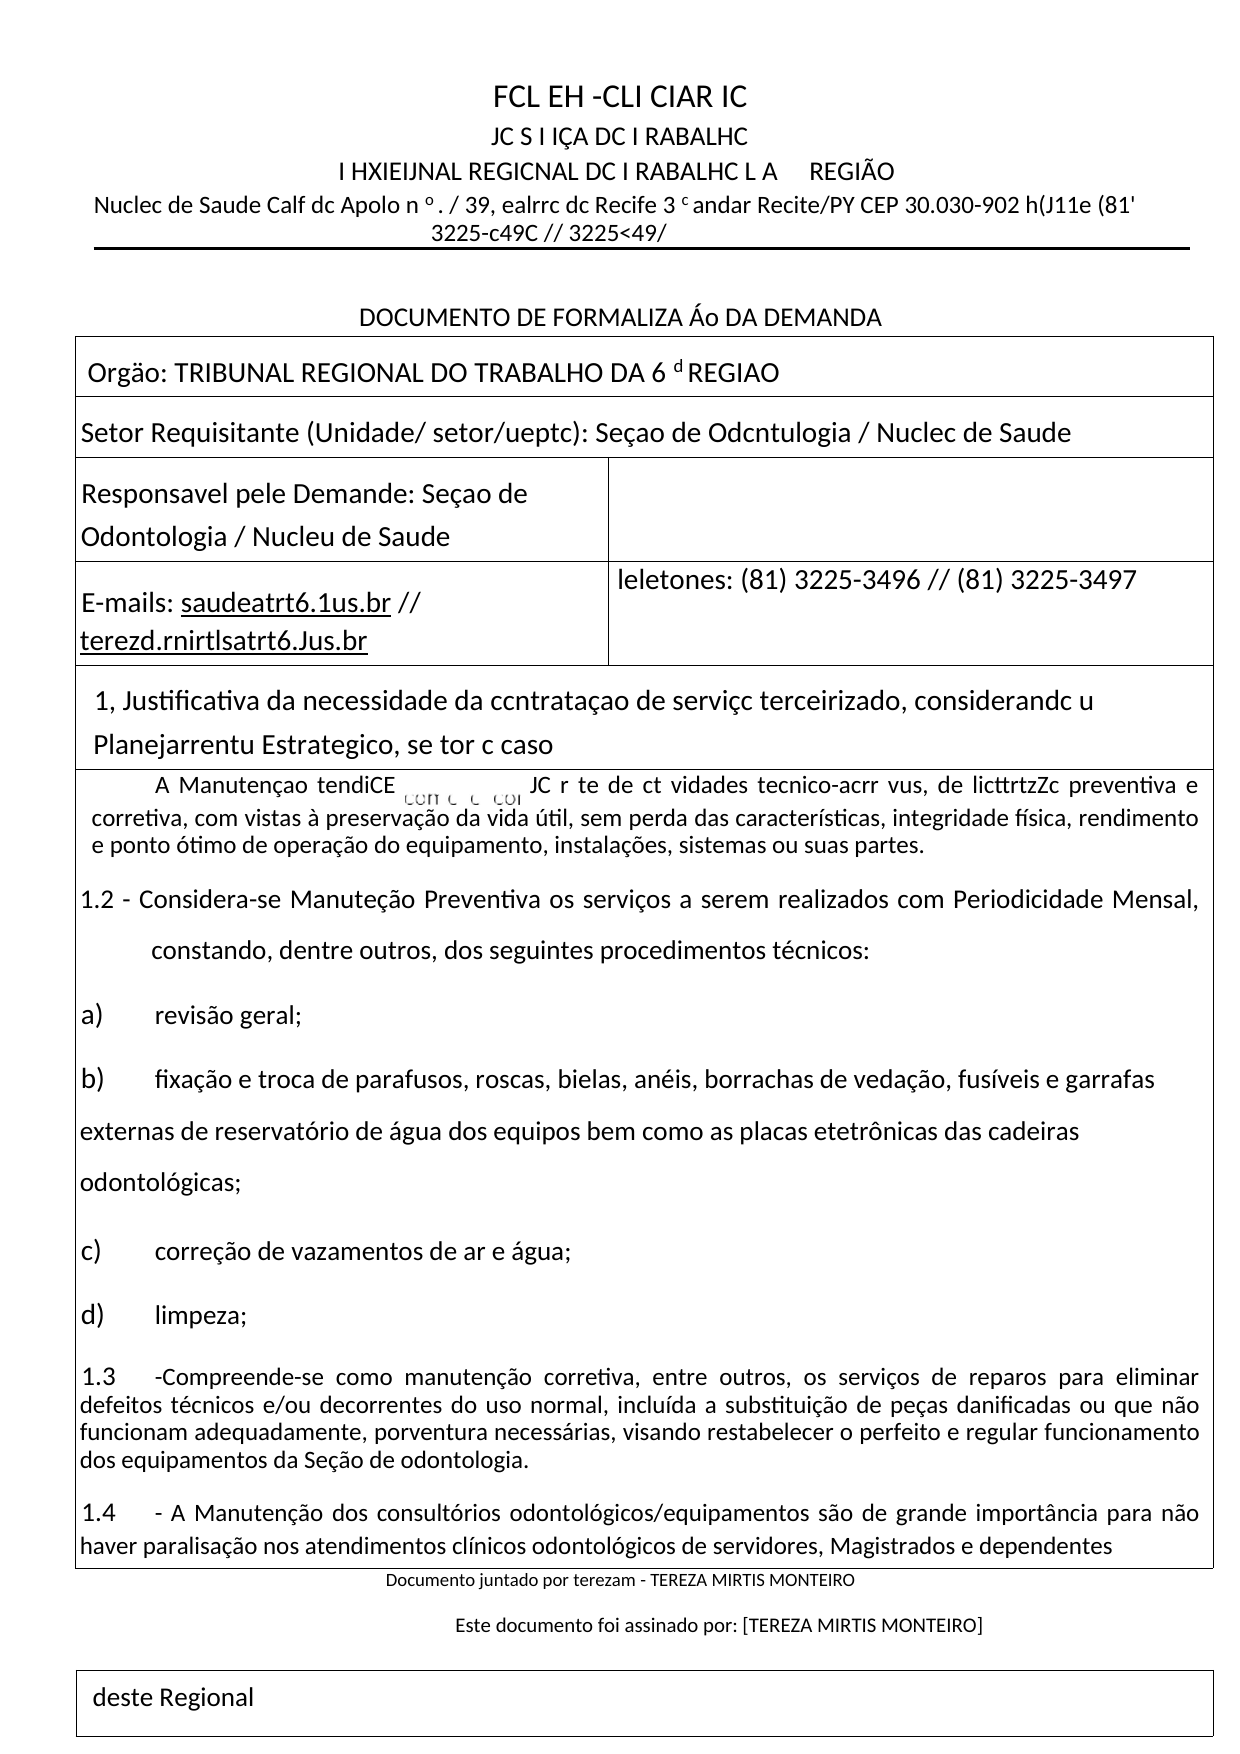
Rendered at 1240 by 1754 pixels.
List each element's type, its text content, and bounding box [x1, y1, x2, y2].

text JC S I IÇA DC I RABALHC [104, 119, 1135, 152]
table_cell [609, 458, 1213, 561]
table_header deste Regional [77, 1671, 1213, 1736]
text I HXIEIJNAL REGICNAL DC I RABALHC L A REGIÃO [93, 154, 1141, 187]
text Documento juntado por terezam - TEREZA MIRTIS MONTEIRO [101, 1569, 1141, 1591]
table_cell A Manutençao tendiCE JC r te de ct vidades tecnico-acrr vus, de licttrtzZc preventiva e corretiva, com vistas à preservação da vida útil, sem perda das características, integridade física, rendimento e ponto ótimo de operação do equipamento, instalações, sistemas ou suas partes. 1.2 - Considera-se Manuteção Preventiva os serviços a serem realizados com Periodicidade Mensal, constando, dentre outros, dos seguintes procedimentos técnicos: revisão geral; fixação e troca de parafusos, roscas, bielas, anéis, borrachas de vedação, fusíveis e garrafas externas de reservatório de água dos equipos bem como as placas etetrônicas das cadeiras odontológicas; correção de vazamentos de ar e água; limpeza; -Compreende-se como manutenção corretiva, entre outros, os serviços de reparos para eliminar defeitos técnicos e/ou decorrentes do uso normal, incluída a substituição de peças danificadas ou que não funcionam adequadamente, porventura necessárias, visando restabelecer o perfeito e regular funcionamento dos equipamentos da Seção de odontologia. - A Manutenção dos consultórios odontológicos/equipamentos são de grande importância para não haver paralisação nos atendimentos clínicos odontológicos de servidores, Magistrados e dependentes [76, 770, 1213, 1568]
table_cell Responsavel pele Demande: Seçao de Odontologia / Nucleu de Saude [76, 458, 608, 561]
table_cell Setor Requisitante (Unidade/ setor/ueptc): Seçao de Odcntulogia / Nuclec de Saude [76, 397, 1213, 457]
picture [405, 793, 521, 805]
text DOCUMENTO DE FORMALIZA Áo DA DEMANDA [104, 301, 1137, 333]
table_cell 1, Justificativa da necessidade da ccntrataçao de serviçc terceirizado, considerandc u Planejarrentu Estrategico, se tor c caso [76, 666, 1213, 769]
text Este documento foi assinado por: [TEREZA MIRTIS MONTEIRO] [455, 1613, 1141, 1638]
text FCL EH -CLI CIAR IC [99, 75, 1141, 116]
table_cell leletones: (81) 3225-3496 // (81) 3225-3497 [609, 562, 1213, 665]
table_cell E-mails: saudeatrt6.1us.br // terezd.rnirtlsatrt6.Jus.br [76, 562, 608, 665]
table_header Orgäo: TRIBUNAL REGIONAL DO TRABALHO DA 6 d REGIAO [76, 337, 1213, 396]
text Nuclec de Saude Calf dc Apolo n o . / 39, ealrrc dc Recife 3 c andar Recite/PY CEP 30.030-902 h(J11e (81' 3225-c49C // 3225<49/ [93, 189, 1141, 247]
